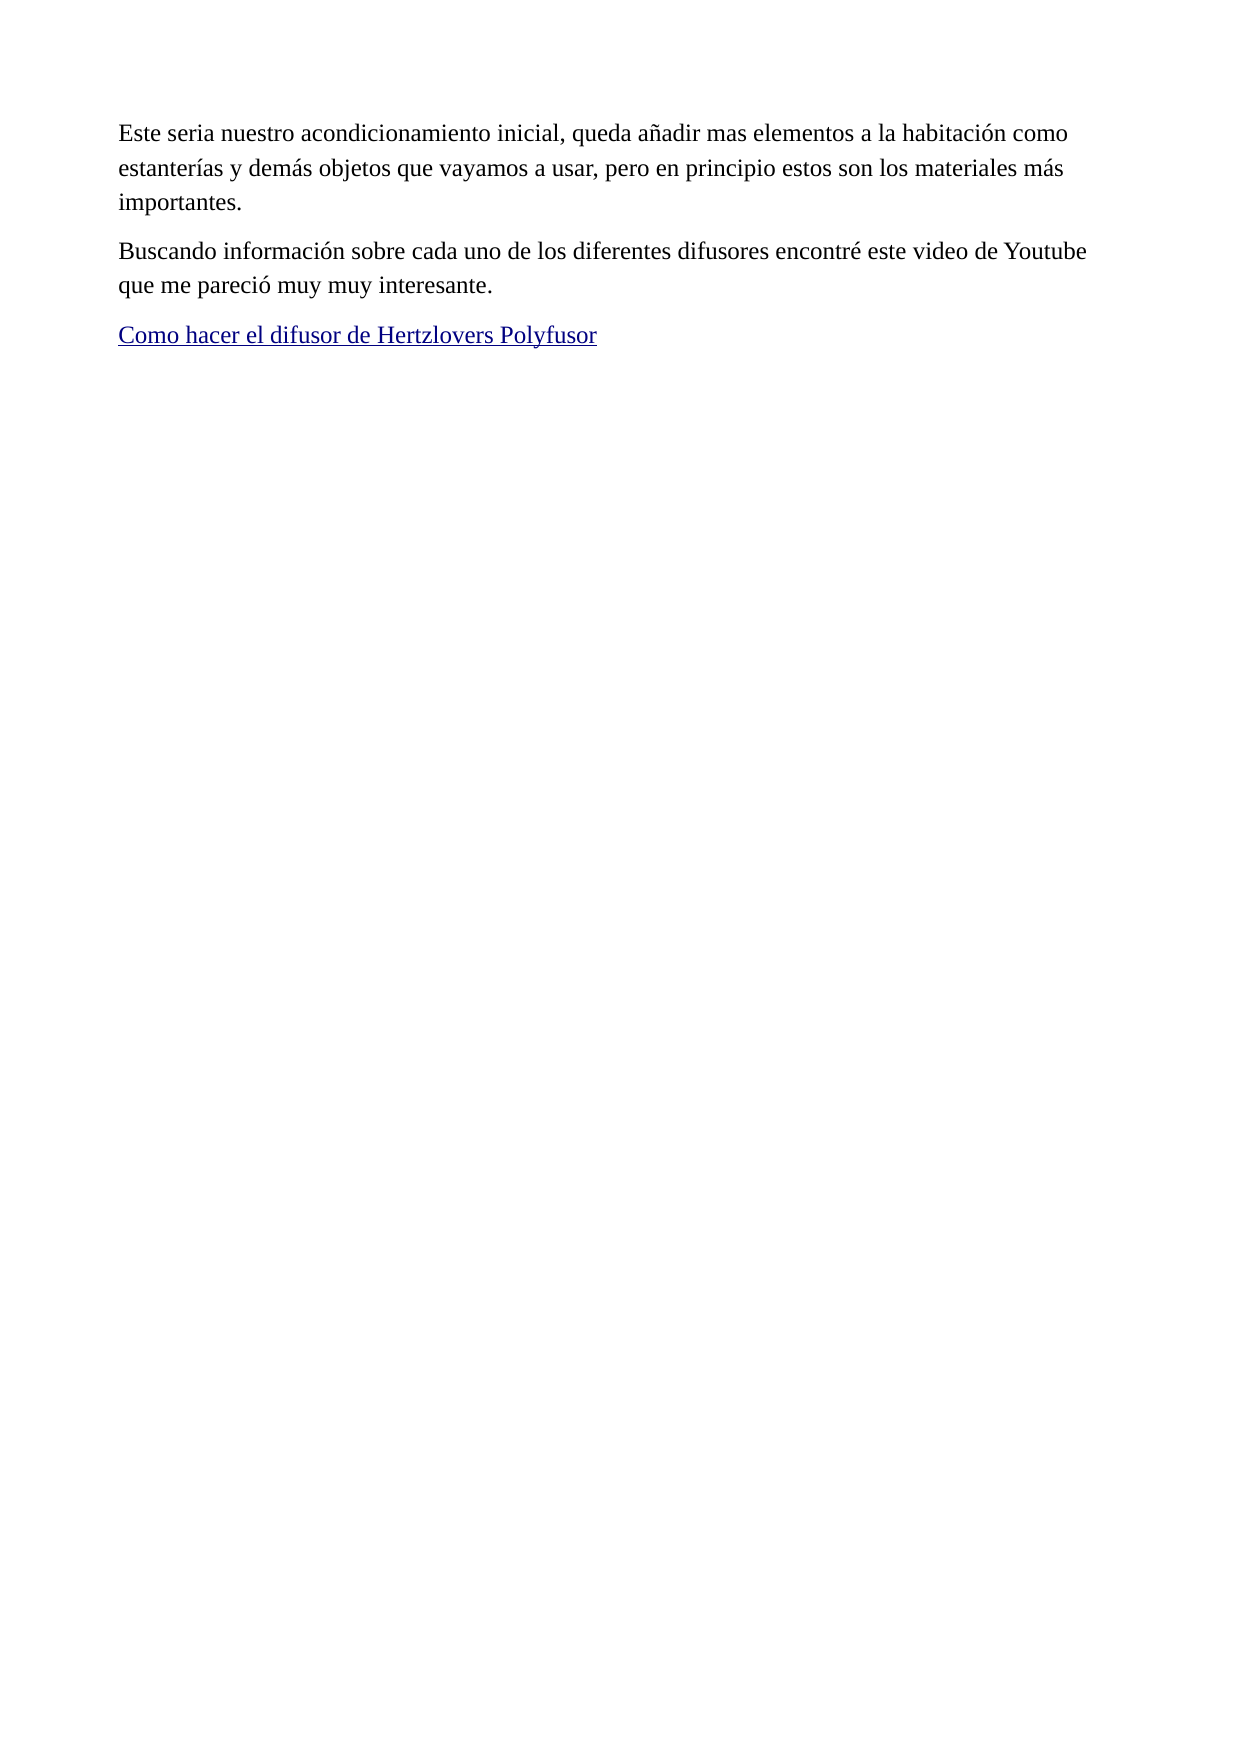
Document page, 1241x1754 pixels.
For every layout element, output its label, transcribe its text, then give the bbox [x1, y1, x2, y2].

text Como hacer el difusor de Hertzlovers Polyfusor [118, 320, 1122, 348]
text Este seria nuestro acondicionamiento inicial, queda añadir mas elementos a la habitación como estanterías y demás objetos que vayamos a usar, pero en principio estos son los materiales más importantes. [118, 118, 1122, 216]
text Buscando información sobre cada uno de los diferentes difusores encontré este video de Youtube que me pareció muy muy interesante. [118, 236, 1122, 299]
